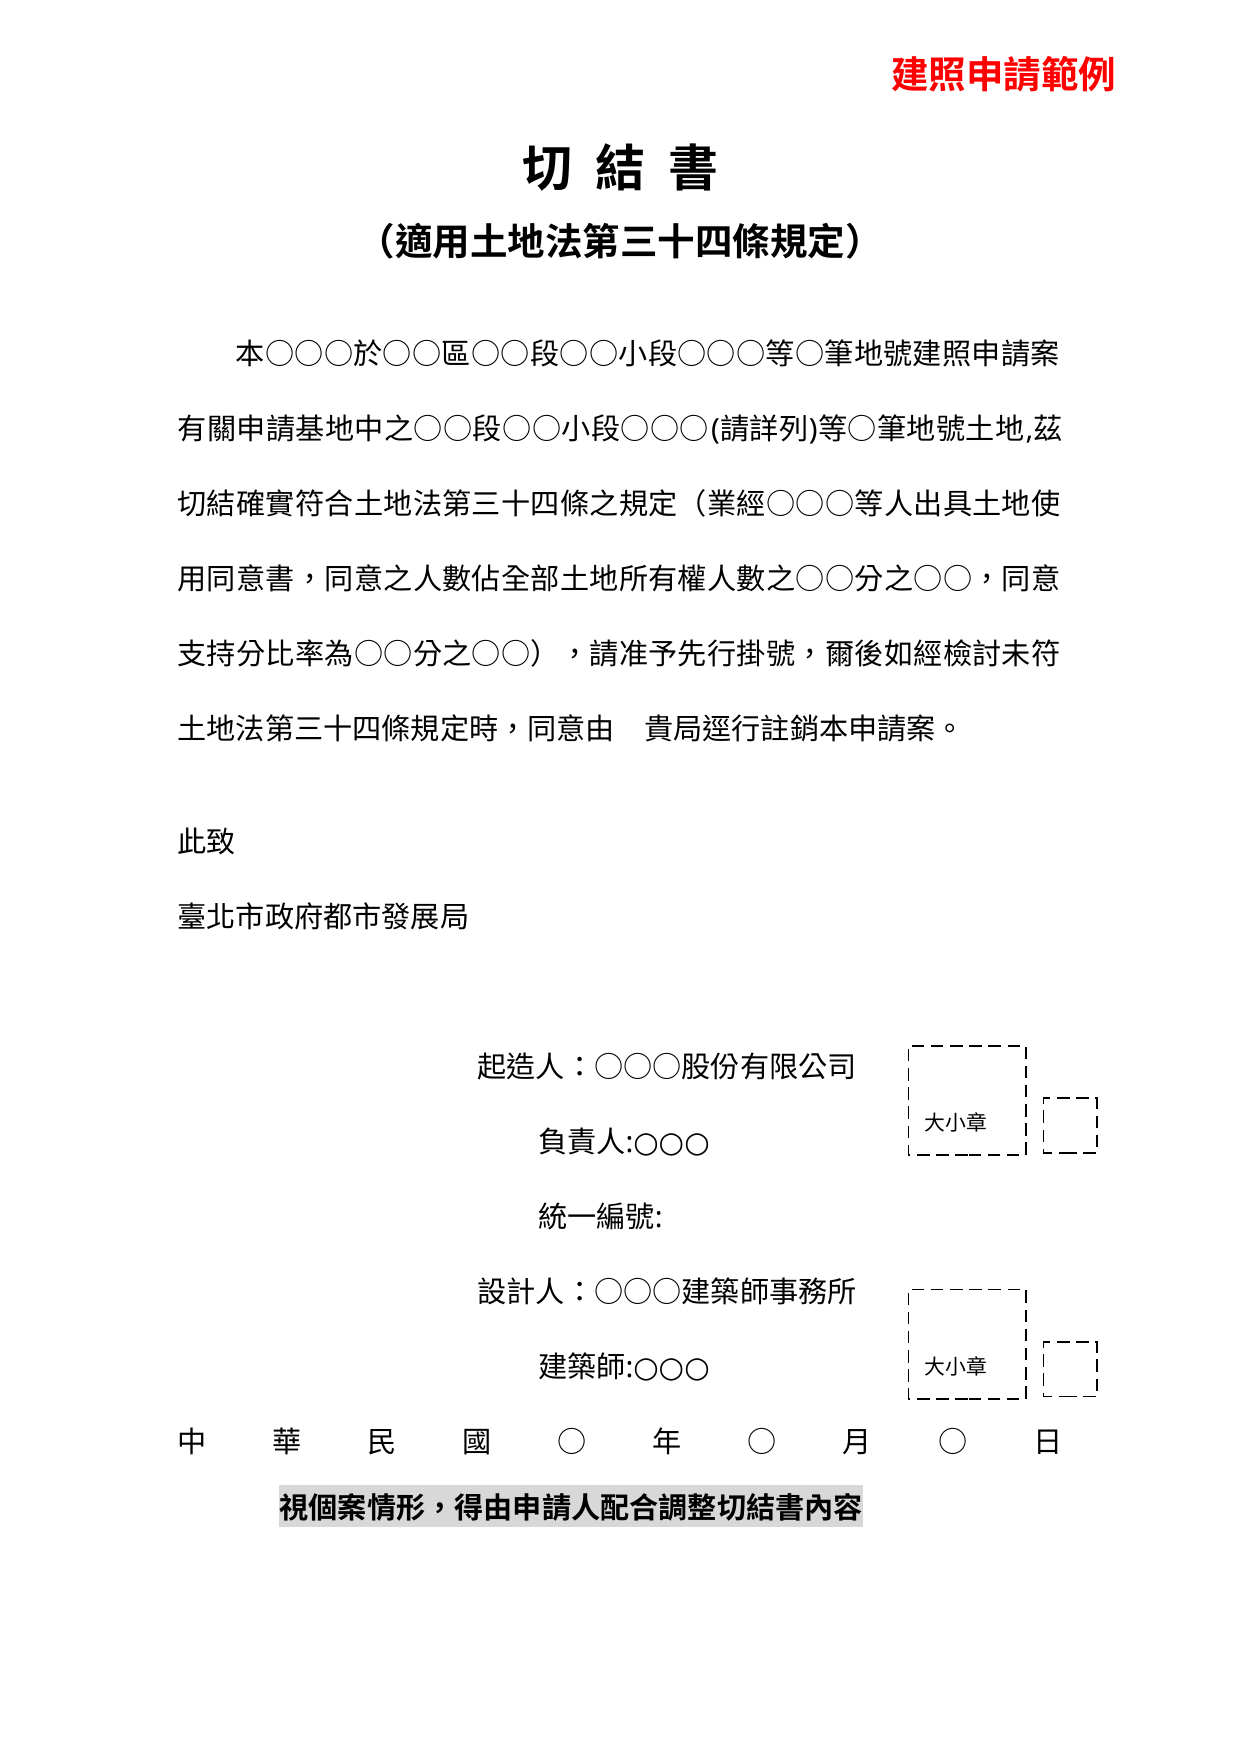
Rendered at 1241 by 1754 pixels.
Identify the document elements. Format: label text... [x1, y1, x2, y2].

text 臺北市政府都市發展局 [177, 877, 1063, 952]
text （適用土地法第三十四條規定） [177, 202, 1063, 277]
text [876, 38, 1139, 121]
text 建築師:○○○ [477, 1327, 1063, 1402]
text 切 結 書 [177, 127, 1063, 202]
text 中華民國○年○月○日 [177, 1402, 1063, 1552]
text 此致 [177, 802, 1063, 877]
text 建照申請範例 [891, 45, 1123, 99]
text 本○○○於○○區○○段○○小段○○○等○筆地號建照申請案，有關申請基地中之○○段○○小段○○○(請詳列)等○筆地號土地,茲切結確實符合土地法第三十四條之規定（業經○○○等人出具土地使用同意書，同意之人數佔全部土地所有權人數之○○分之○○，同意支持分比率為○○分之○○），請准予先行掛號，爾後如經檢討未符土地法第三十四條規定時，同意由 貴局逕行註銷本申請案。 [177, 314, 1063, 764]
text 視個案情形，得由申請人配合調整切結書內容 [261, 1484, 881, 1527]
text 負責人:○○○ [477, 1102, 1063, 1177]
text 起造人：○○○股份有限公司 [477, 1027, 1063, 1102]
text 設計人：○○○建築師事務所 [477, 1252, 1063, 1327]
text 統一編號: [477, 1177, 1063, 1252]
